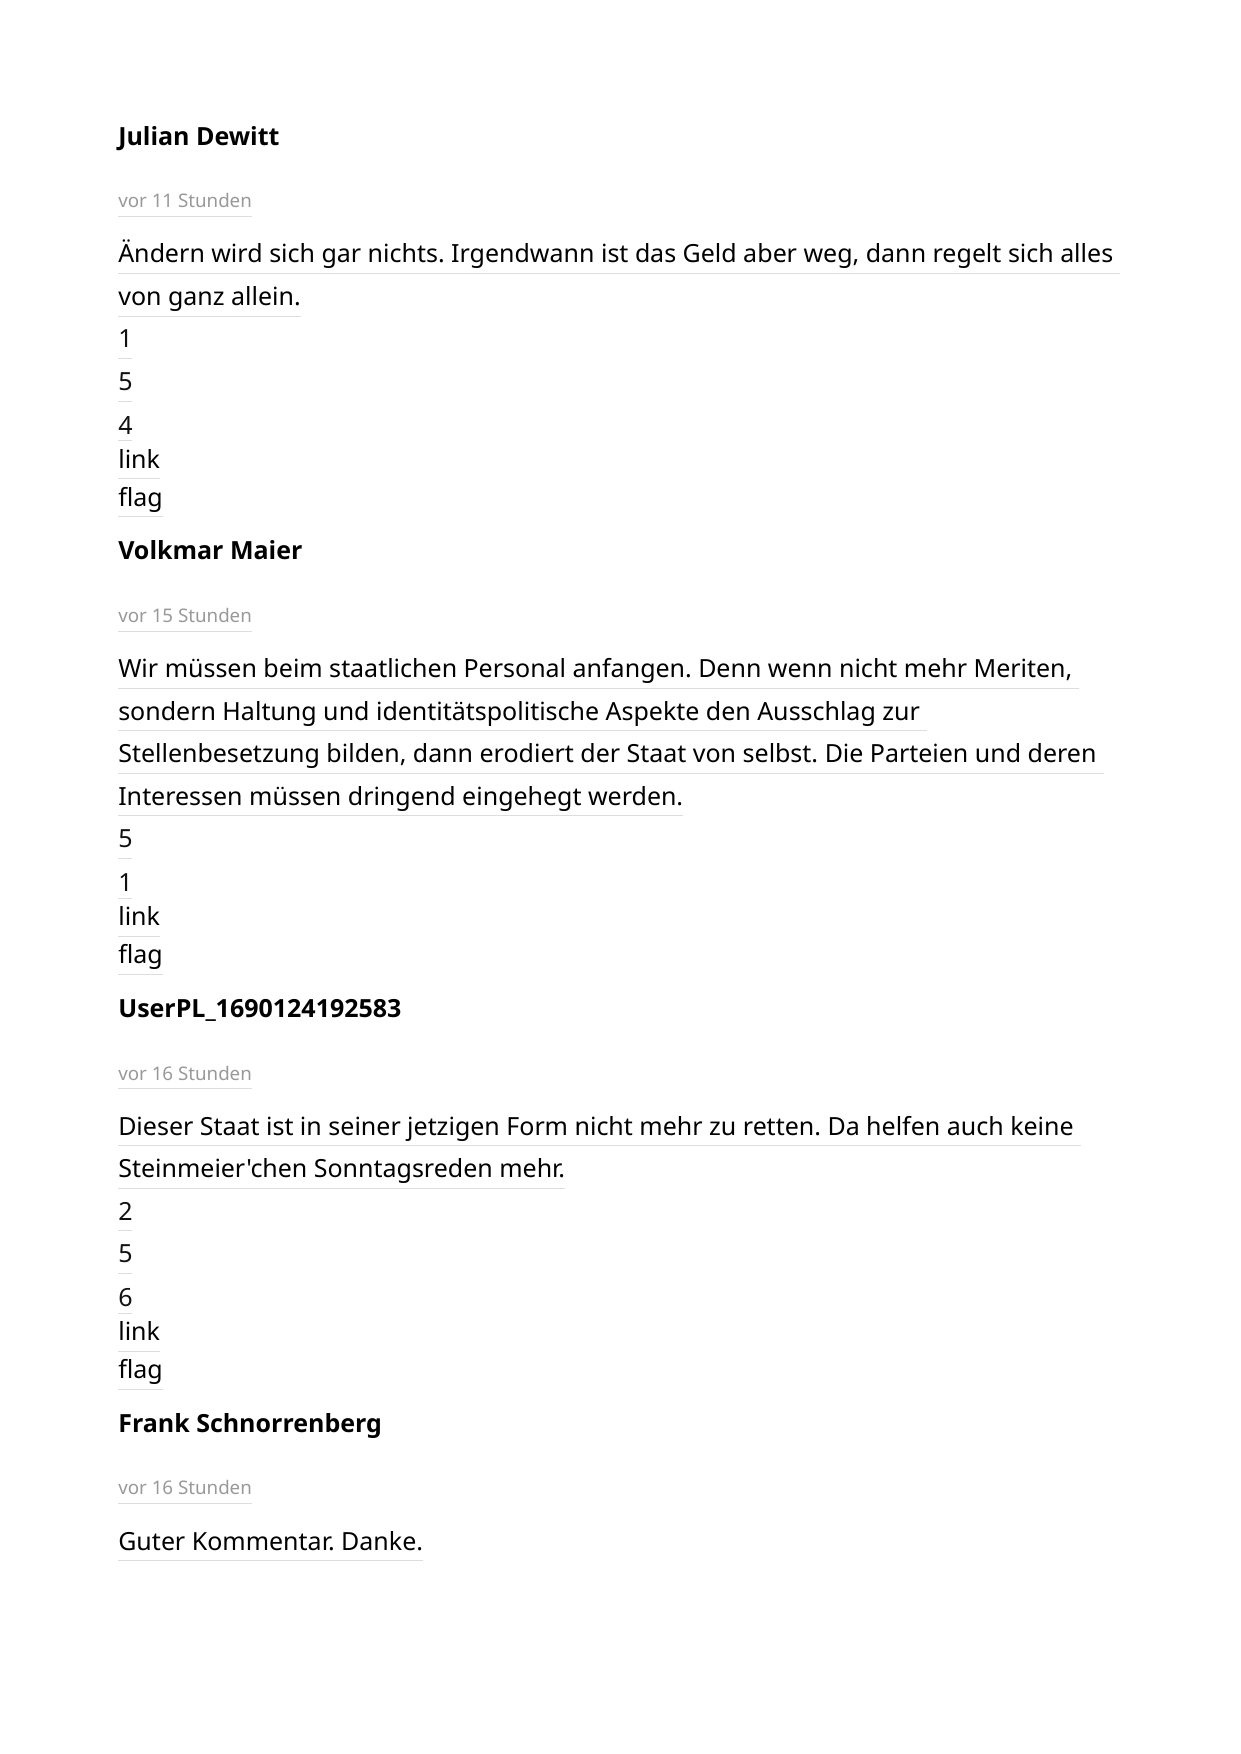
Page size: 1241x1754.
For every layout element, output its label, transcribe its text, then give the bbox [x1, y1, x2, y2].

text 5 [118, 363, 1122, 402]
text Ändern wird sich gar nichts. Irgendwann ist das Geld aber weg, dann regelt sich alles von ganz allein. [118, 236, 1122, 317]
text vor 11 Stunden [118, 187, 1117, 217]
text vor 16 Stunden [118, 1060, 1117, 1089]
text 6 [118, 1278, 1122, 1314]
text link [118, 441, 1122, 479]
text link [118, 1314, 1122, 1352]
text flag [118, 1352, 1122, 1390]
text flag [118, 479, 1122, 517]
text 4 [118, 406, 1122, 441]
text 2 [118, 1193, 1122, 1231]
text Dieser Staat ist in seiner jetzigen Form nicht mehr zu retten. Da helfen auch keine Steinmeier'chen Sonntagsreden mehr. [118, 1108, 1122, 1189]
text Wir müssen beim staatlichen Personal anfangen. Denn wenn nicht mehr Meriten, sondern Haltung und identitätspolitische Aspekte den Ausschlag zur Stellenbesetzung bilden, dann erodiert der Staat von selbst. Die Parteien und deren Interessen müssen dringend eingehegt werden. [118, 651, 1122, 816]
text 5 [118, 821, 1122, 859]
text UserPL_1690124192583 [118, 990, 1122, 1024]
text 5 [118, 1236, 1122, 1274]
text Volkmar Maier [118, 533, 1122, 567]
text Guter Kommentar. Danke. [118, 1523, 1122, 1604]
text link [118, 899, 1122, 937]
text Frank Schnorrenberg [118, 1405, 1122, 1439]
text Julian Dewitt [118, 118, 1122, 152]
text 1 [118, 863, 1122, 899]
text vor 16 Stunden [118, 1475, 1117, 1504]
text 1 [118, 321, 1122, 359]
text flag [118, 937, 1122, 975]
text vor 15 Stunden [118, 602, 1117, 632]
